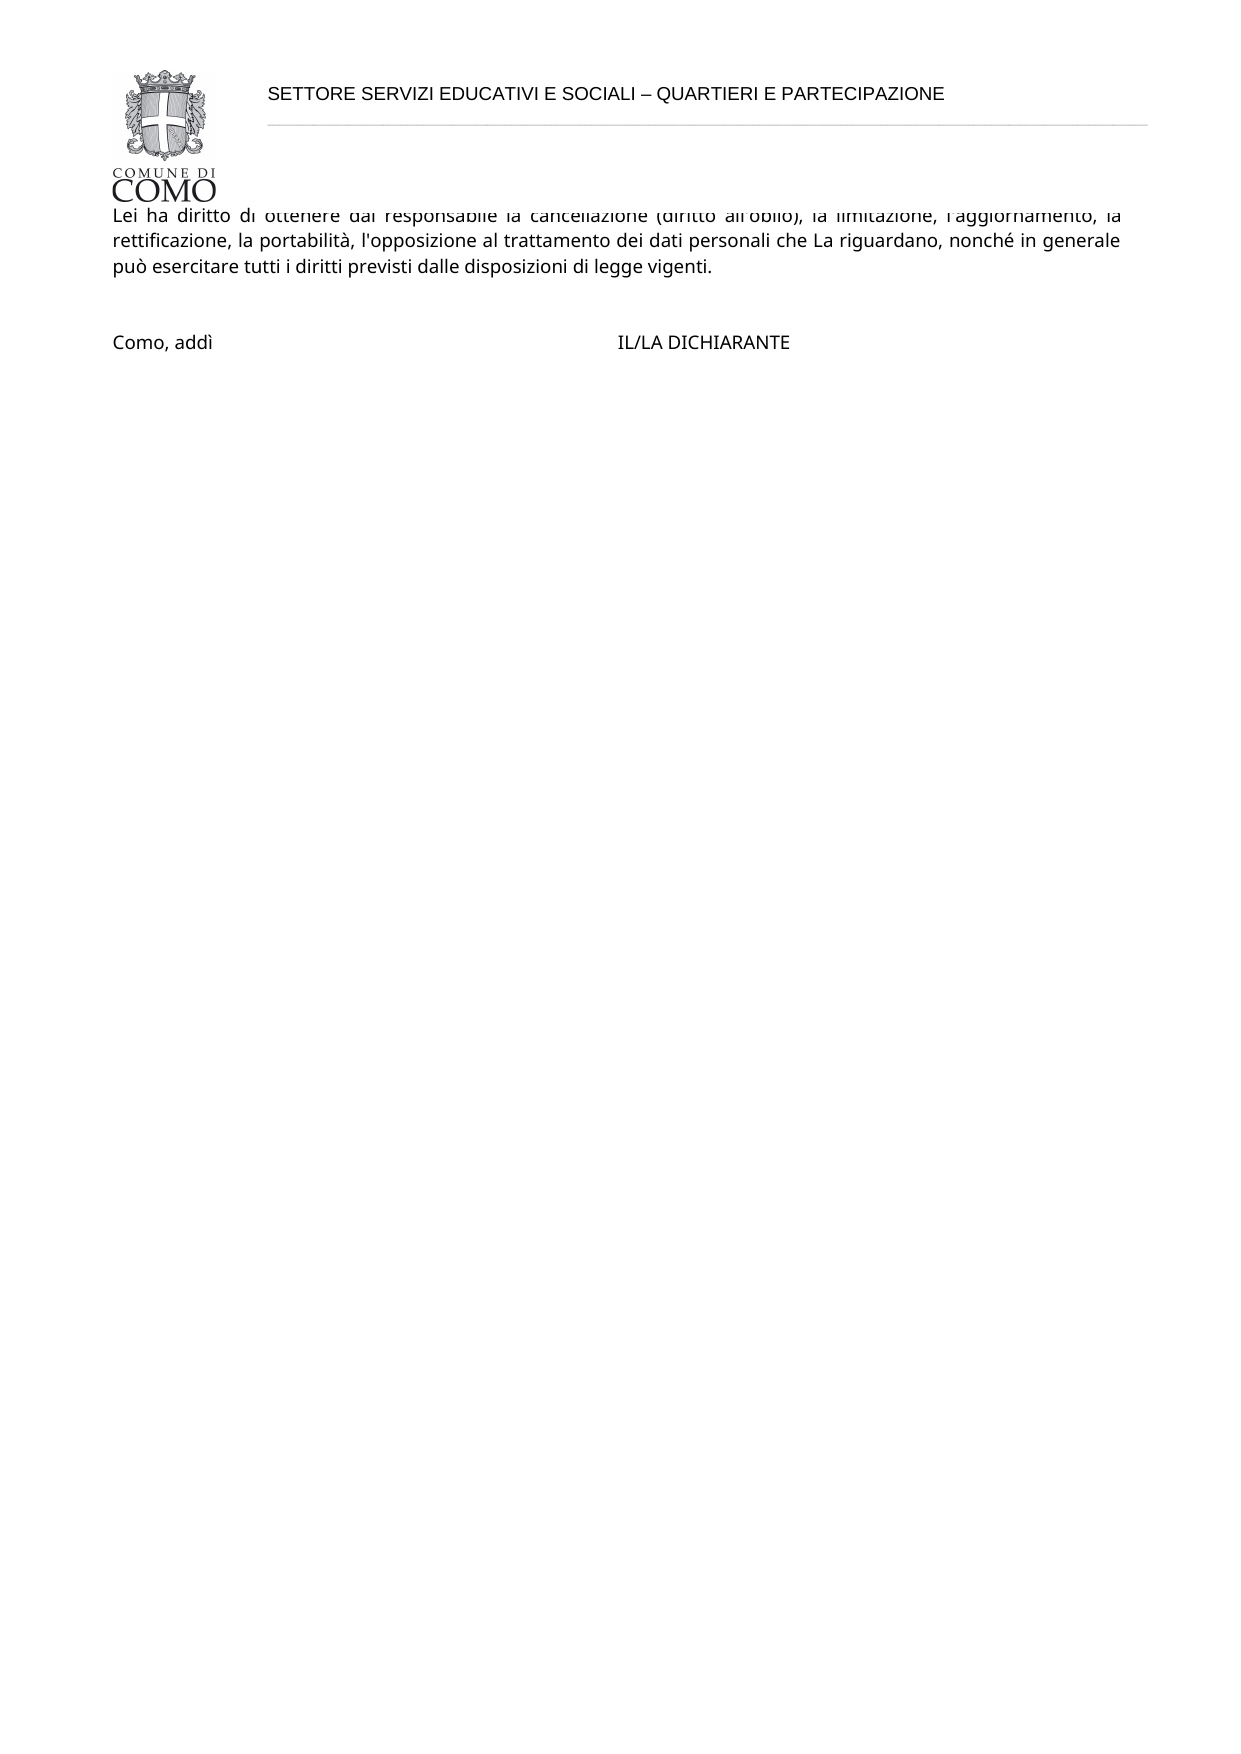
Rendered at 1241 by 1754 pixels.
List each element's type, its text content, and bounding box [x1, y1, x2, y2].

text Lei ha diritto di ottenere dal responsabile la cancellazione (diritto all'oblio), la limitazione, l'aggiornamento, la rettificazione, la portabilità, l'opposizione al trattamento dei dati personali che La riguardano, nonché in generale può esercitare tutti i diritti previsti dalle disposizioni di legge vigenti. [112, 202, 1122, 279]
text Como, addì IL/LA DICHIARANTE [112, 330, 1122, 355]
